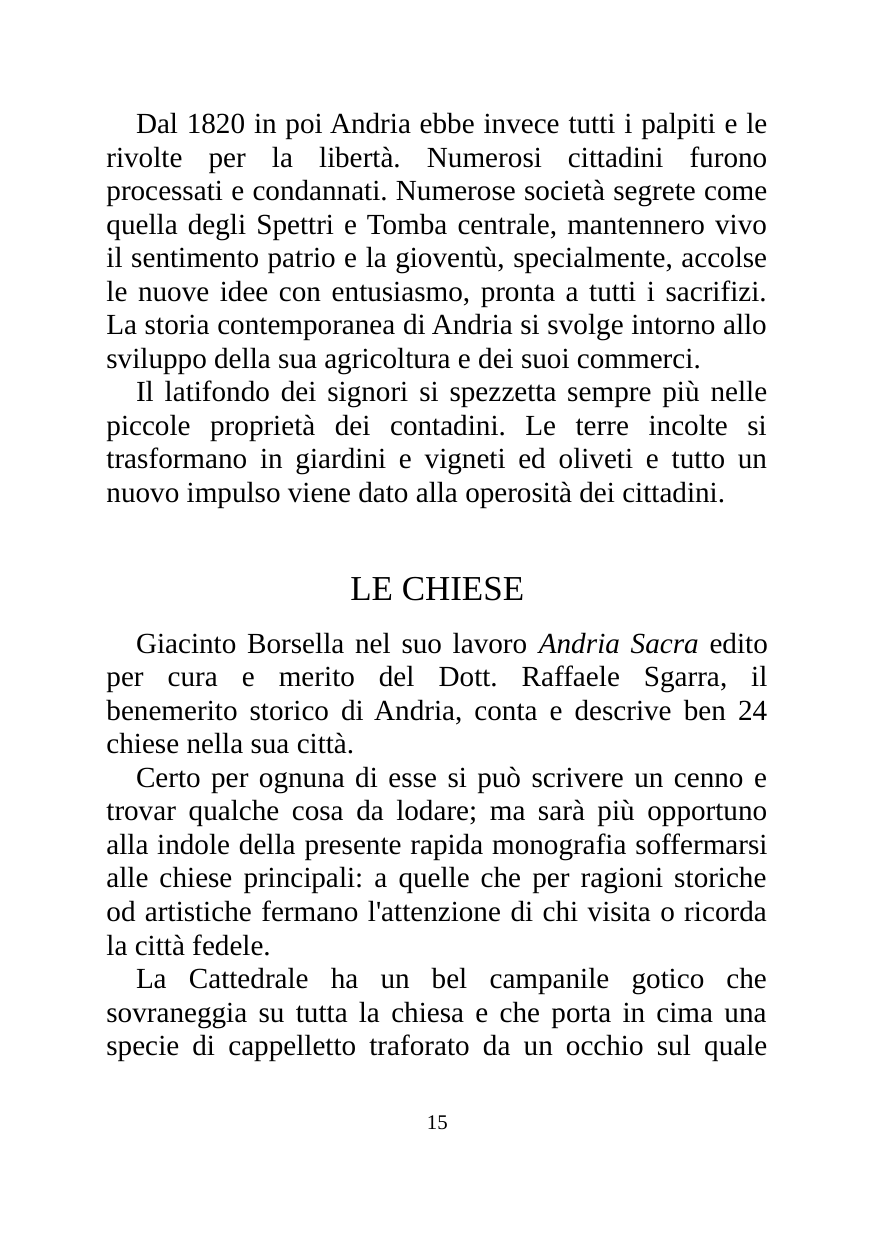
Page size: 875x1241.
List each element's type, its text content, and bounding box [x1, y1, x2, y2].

text Dal 1820 in poi Andria ebbe invece tutti i palpiti e le rivolte per la libertà. Numerosi cittadini furono processati e condannati. Numerose società segrete come quella degli Spettri e Tomba centrale, mantennero vivo il sentimento patrio e la gioventù, specialmente, accolse le nuove idee con entusiasmo, pronta a tutti i sacrifizi. La storia contemporanea di Andria si svolge intorno allo sviluppo della sua agricoltura e dei suoi commerci. [106, 106, 768, 374]
text Certo per ognuna di esse si può scrivere un cenno e trovar qualche cosa da lodare; ma sarà più opportuno alla indole della presente rapida monografia soffermarsi alle chiese principali: a quelle che per ragioni storiche od artistiche fermano l'attenzione di chi visita o ricorda la città fedele. [106, 760, 768, 961]
text Giacinto Borsella nel suo lavoro Andria Sacra edito per cura e merito del Dott. Raffaele Sgarra, il benemerito storico di Andria, conta e descrive ben 24 chiese nella sua città. [106, 626, 768, 760]
text Il latifondo dei signori si spezzetta sempre più nelle piccole proprietà dei contadini. Le terre incolte si trasformano in giardini e vigneti ed oliveti e tutto un nuovo impulso viene dato alla operosità dei cittadini. [106, 374, 768, 509]
text La Cattedrale ha un bel campanile gotico che sovraneggia su tutta la chiesa e che porta in cima una specie di cappelletto traforato da un occhio sul quale [106, 961, 768, 1062]
subtitle LE CHIESE [106, 568, 768, 608]
